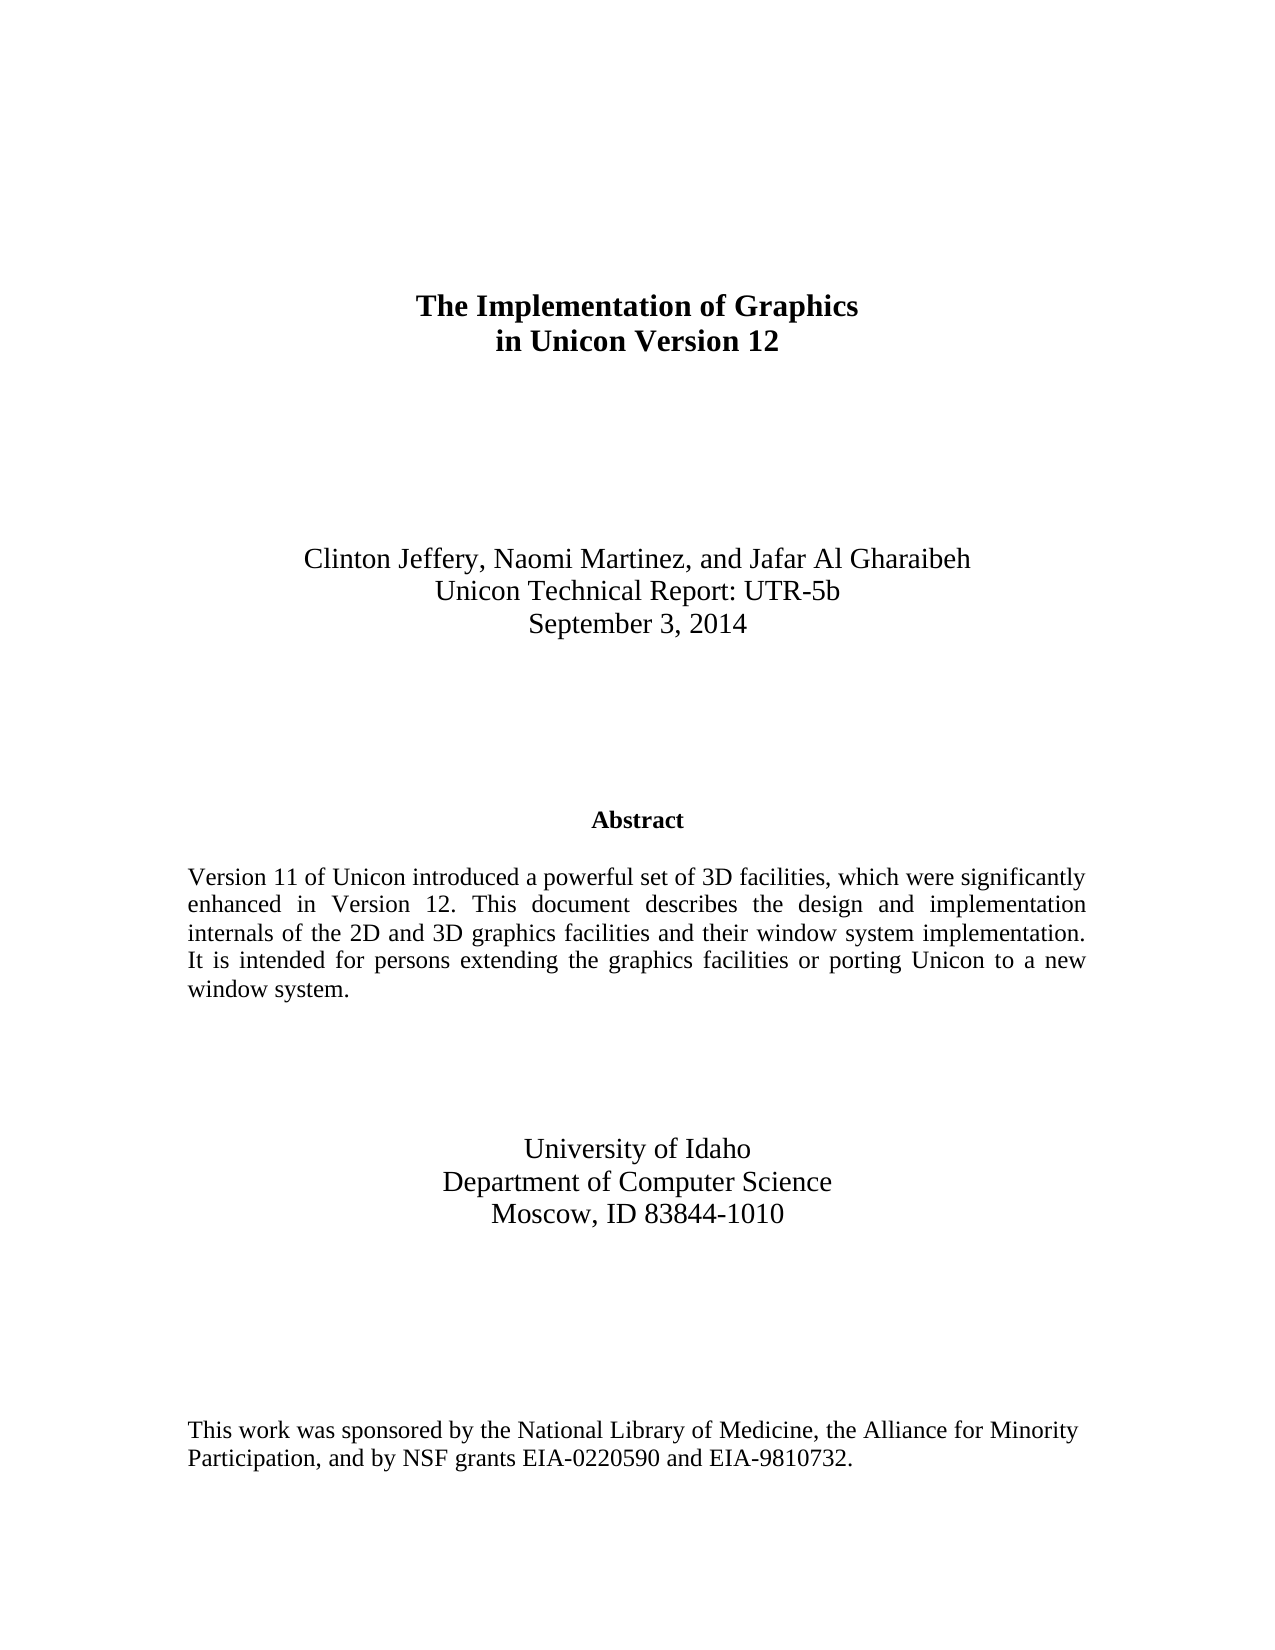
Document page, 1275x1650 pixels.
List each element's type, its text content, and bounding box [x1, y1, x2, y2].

text Clinton Jeffery, Naomi Martinez, and Jafar Al Gharaibeh [187, 542, 1087, 575]
text Department of Computer Science Moscow, ID 83844-1010 [187, 1165, 1087, 1230]
text Version 11 of Unicon introduced a powerful set of 3D facilities, which were significantly enhanced in Version 12. This document describes the design and implementation internals of the 2D and 3D graphics facilities and their window system implementation. It is intended for persons extending the graphics facilities or porting Unicon to a new window system. [187, 862, 1087, 1002]
text Abstract [187, 806, 1087, 834]
text September 3, 2014 [187, 607, 1087, 640]
text Unicon Technical Report: UTR-5b [187, 575, 1087, 607]
text This work was sponsored by the National Library of Medicine, the Alliance for Minority Participation, and by NSF grants EIA-0220590 and EIA-9810732. [187, 1416, 1087, 1472]
subtitle The Implementation of Graphics in Unicon Version 12 [187, 288, 1087, 358]
text University of Idaho [187, 1132, 1087, 1165]
